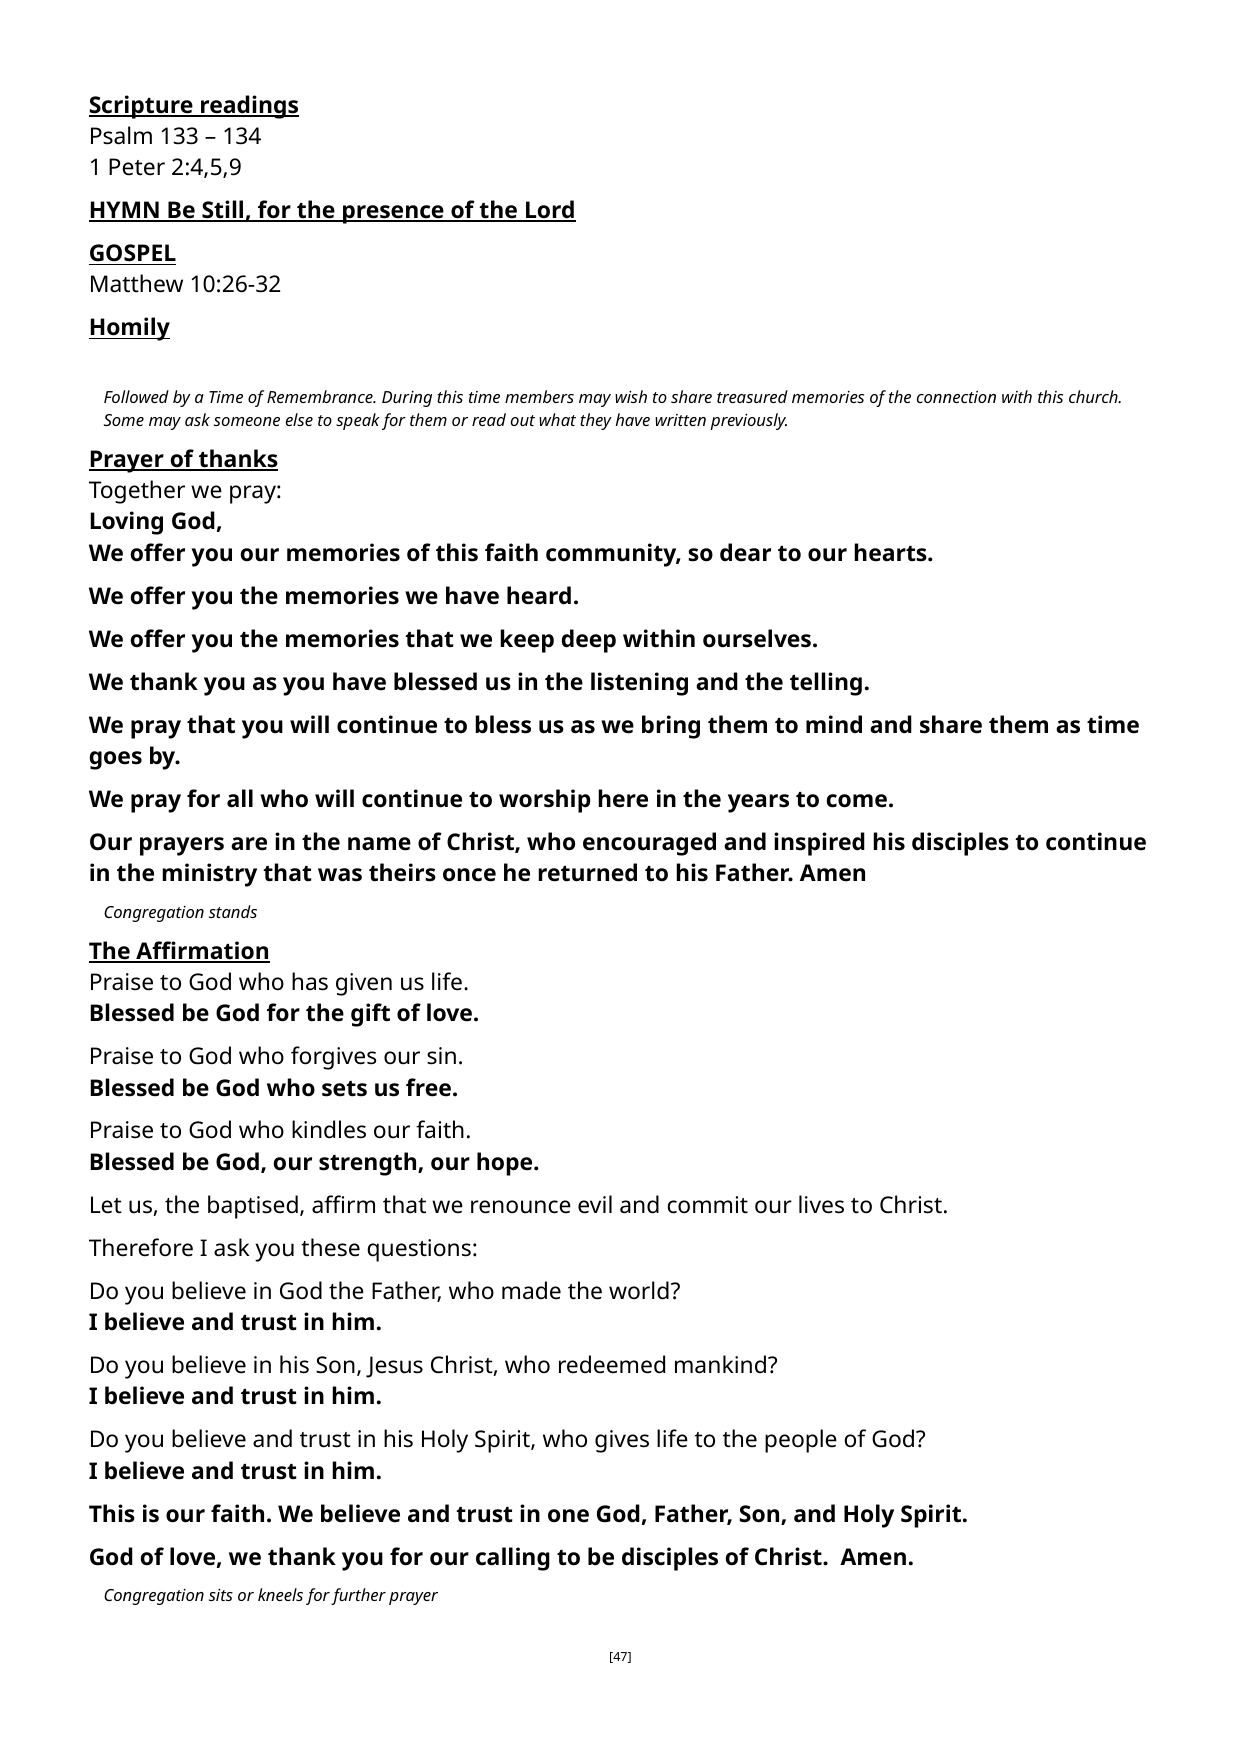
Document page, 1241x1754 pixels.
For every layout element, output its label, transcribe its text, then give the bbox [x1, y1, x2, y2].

text We offer you the memories we have heard. [88, 579, 1152, 611]
text Praise to God who kindles our faith. [88, 1114, 1152, 1146]
subtitle Homily [88, 311, 1152, 343]
text I believe and trust in him. [88, 1306, 1152, 1337]
text Loving God, We offer you our memories of this faith community, so dear to our hearts. [88, 505, 1152, 568]
text We pray for all who will continue to worship here in the years to come. [88, 783, 1152, 814]
text Our prayers are in the name of Christ, who encouraged and inspired his disciples to continue in the ministry that was theirs once he returned to his Father. Amen [88, 826, 1152, 888]
subtitle HYMN Be Still, for the presence of the Lord [88, 194, 1152, 225]
text Congregation sits or kneels for further prayer [103, 1584, 1152, 1606]
text I believe and trust in him. [88, 1454, 1152, 1486]
text Matthew 10:26-32 [88, 268, 1152, 299]
subtitle Scripture readings [88, 88, 1152, 120]
text Therefore I ask you these questions: [88, 1232, 1152, 1263]
text Let us, the baptised, affirm that we renounce evil and commit our lives to Christ. [88, 1189, 1152, 1220]
text We offer you the memories that we keep deep within ourselves. [88, 623, 1152, 654]
text Blessed be God who sets us free. [88, 1071, 1152, 1103]
text Followed by a Time of Remembrance. During this time members may wish to share treasured memories of the connection with this church. Some may ask someone else to speak for them or read out what they have written previously. [103, 386, 1152, 431]
text Do you believe and trust in his Holy Spirit, who gives life to the people of God? [88, 1423, 1152, 1454]
text We pray that you will continue to bless us as we bring them to mind and share them as time goes by. [88, 709, 1152, 771]
text Do you believe in his Son, Jesus Christ, who redeemed mankind? [88, 1349, 1152, 1380]
subtitle The Affirmation [88, 935, 1152, 966]
text Blessed be God, our strength, our hope. [88, 1146, 1152, 1177]
text Blessed be God for the gift of love. [88, 997, 1152, 1028]
text Together we pray: [88, 474, 1152, 505]
text We thank you as you have blessed us in the listening and the telling. [88, 666, 1152, 697]
text Praise to God who has given us life. [88, 966, 1152, 997]
text This is our faith. We believe and trust in one God, Father, Son, and Holy Spirit. [88, 1498, 1152, 1529]
text Do you believe in God the Father, who made the world? [88, 1275, 1152, 1306]
text Psalm 133 – 134 1 Peter 2:4,5,9 [88, 120, 1152, 182]
text Praise to God who forgives our sin. [88, 1040, 1152, 1071]
subtitle Prayer of thanks [88, 443, 1152, 474]
text I believe and trust in him. [88, 1380, 1152, 1412]
subtitle GOSPEL [88, 237, 1152, 268]
text God of love, we thank you for our calling to be disciples of Christ. Amen. [88, 1541, 1152, 1572]
text Congregation stands [103, 900, 1152, 923]
